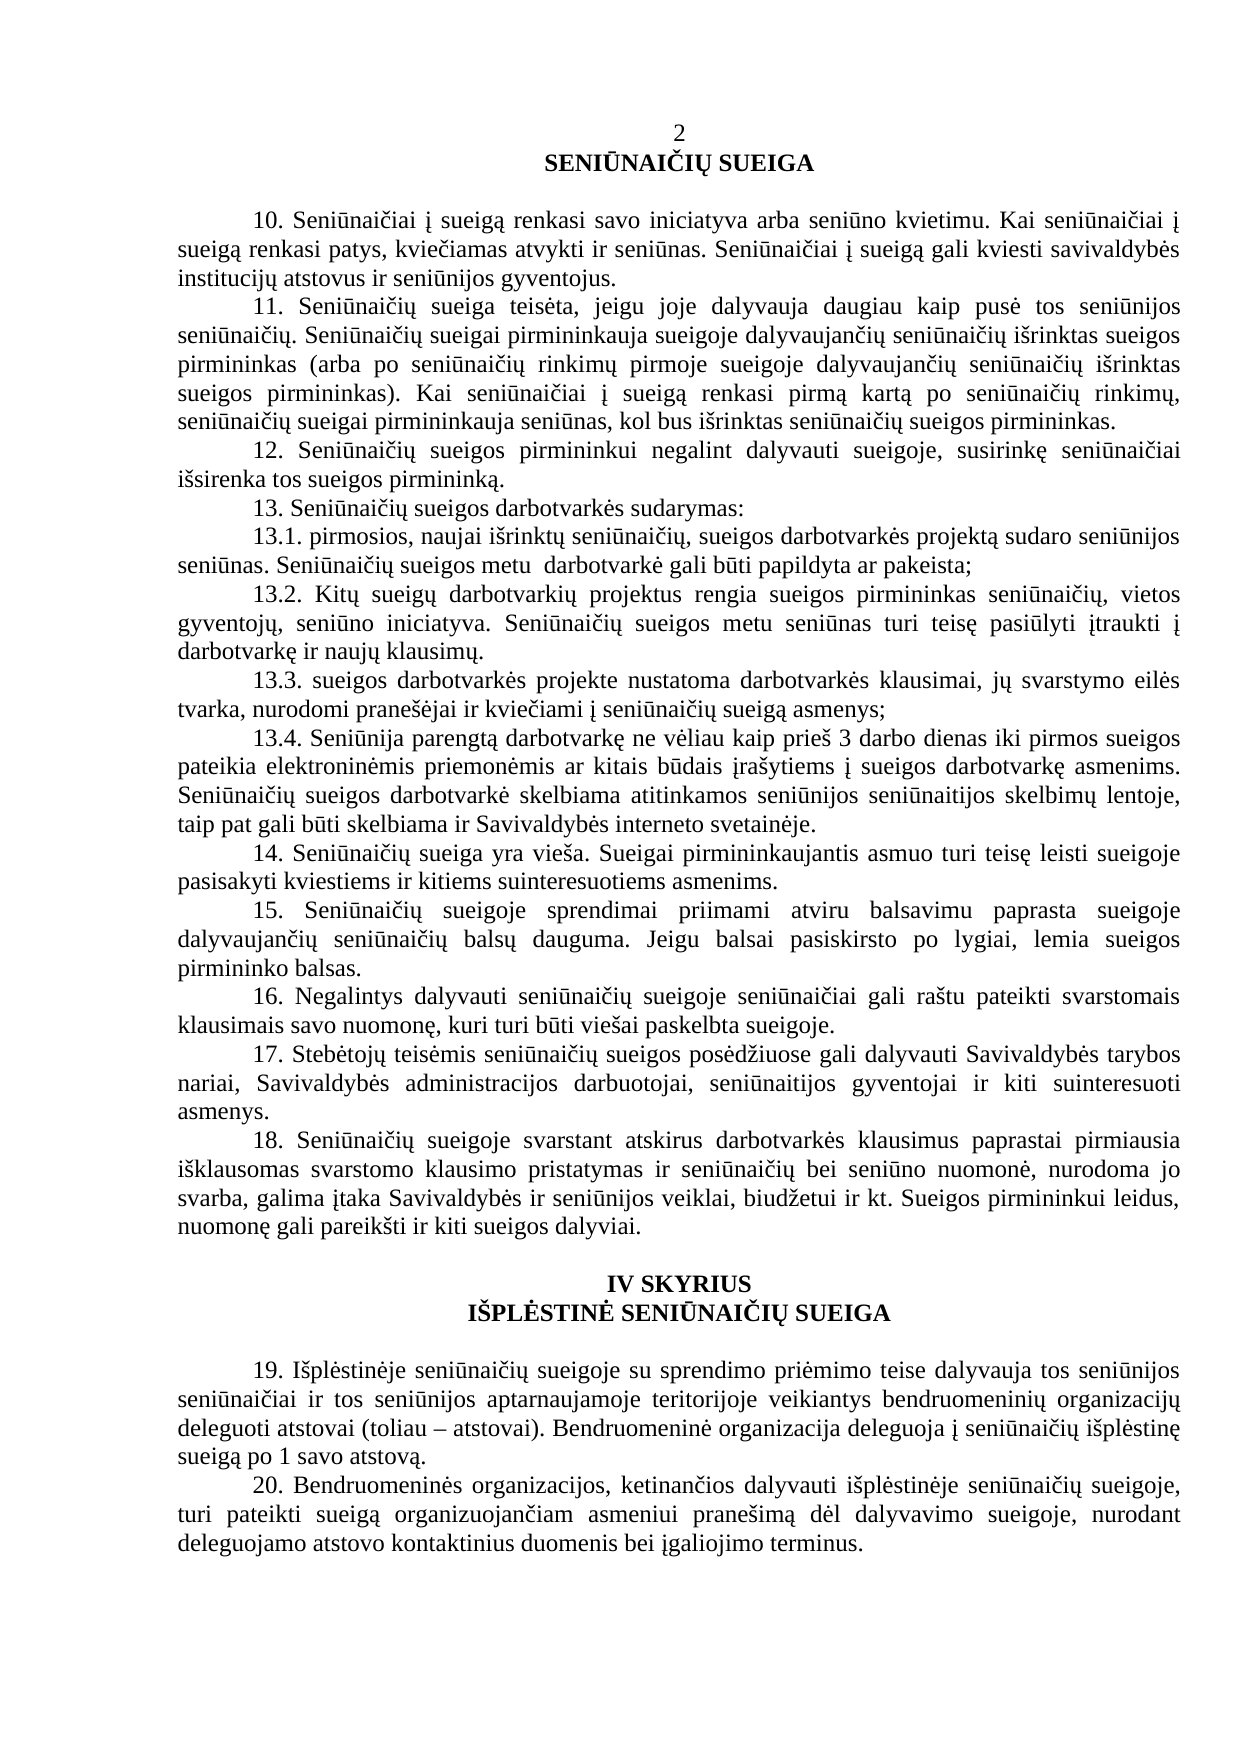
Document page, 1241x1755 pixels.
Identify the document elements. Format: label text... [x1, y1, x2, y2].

text 20. Bendruomeninės organizacijos, ketinančios dalyvauti išplėstinėje seniūnaičių sueigoje, turi pateikti sueigą organizuojančiam asmeniui pranešimą dėl dalyvavimo sueigoje, nurodant deleguojamo atstovo kontaktinius duomenis bei įgaliojimo terminus. [177, 1470, 1181, 1556]
text 18. Seniūnaičių sueigoje svarstant atskirus darbotvarkės klausimus paprastai pirmiausia išklausomas svarstomo klausimo pristatymas ir seniūnaičių bei seniūno nuomonė, nurodoma jo svarba, galima įtaka Savivaldybės ir seniūnijos veiklai, biudžetui ir kt. Sueigos pirmininkui leidus, nuomonę gali pareikšti ir kiti sueigos dalyviai. [177, 1125, 1181, 1240]
text 13.1. pirmosios, naujai išrinktų seniūnaičių, sueigos darbotvarkės projektą sudaro seniūnijos seniūnas. Seniūnaičių sueigos metu darbotvarkė gali būti papildyta ar pakeista; [177, 521, 1181, 579]
text 13.2. Kitų sueigų darbotvarkių projektus rengia sueigos pirmininkas seniūnaičių, vietos gyventojų, seniūno iniciatyva. Seniūnaičių sueigos metu seniūnas turi teisę pasiūlyti įtraukti į darbotvarkę ir naujų klausimų. [177, 579, 1181, 665]
text 17. Stebėtojų teisėmis seniūnaičių sueigos posėdžiuose gali dalyvauti Savivaldybės tarybos nariai, Savivaldybės administracijos darbuotojai, seniūnaitijos gyventojai ir kiti suinteresuoti asmenys. [177, 1039, 1181, 1125]
text 14. Seniūnaičių sueiga yra vieša. Sueigai pirmininkaujantis asmuo turi teisę leisti sueigoje pasisakyti kviestiems ir kitiems suinteresuotiems asmenims. [177, 838, 1181, 895]
text 13.3. sueigos darbotvarkės projekte nustatoma darbotvarkės klausimai, jų svarstymo eilės tvarka, nurodomi pranešėjai ir kviečiami į seniūnaičių sueigą asmenys; [177, 665, 1181, 723]
text 13. Seniūnaičių sueigos darbotvarkės sudarymas: [177, 493, 1181, 521]
text 16. Negalintys dalyvauti seniūnaičių sueigoje seniūnaičiai gali raštu pateikti svarstomais klausimais savo nuomonę, kuri turi būti viešai paskelbta sueigoje. [177, 981, 1181, 1039]
text 19. Išplėstinėje seniūnaičių sueigoje su sprendimo priėmimo teise dalyvauja tos seniūnijos seniūnaičiai ir tos seniūnijos aptarnaujamoje teritorijoje veikiantys bendruomeninių organizacijų deleguoti atstovai (toliau – atstovai). Bendruomeninė organizacija deleguoja į seniūnaičių išplėstinę sueigą po 1 savo atstovą. [177, 1355, 1181, 1470]
text 11. Seniūnaičių sueiga teisėta, jeigu joje dalyvauja daugiau kaip pusė tos seniūnijos seniūnaičių. Seniūnaičių sueigai pirmininkauja sueigoje dalyvaujančių seniūnaičių išrinktas sueigos pirmininkas (arba po seniūnaičių rinkimų pirmoje sueigoje dalyvaujančių seniūnaičių išrinktas sueigos pirmininkas). Kai seniūnaičiai į sueigą renkasi pirmą kartą po seniūnaičių rinkimų, seniūnaičių sueigai pirmininkauja seniūnas, kol bus išrinktas seniūnaičių sueigos pirmininkas. [177, 291, 1181, 435]
text 15. Seniūnaičių sueigoje sprendimai priimami atviru balsavimu paprasta sueigoje dalyvaujančių seniūnaičių balsų dauguma. Jeigu balsai pasiskirsto po lygiai, lemia sueigos pirmininko balsas. [177, 895, 1181, 981]
text 12. Seniūnaičių sueigos pirmininkui negalint dalyvauti sueigoje, susirinkę seniūnaičiai išsirenka tos sueigos pirmininką. [177, 435, 1181, 493]
text IV SKYRIUS [177, 1269, 1181, 1298]
text 13.4. Seniūnija parengtą darbotvarkę ne vėliau kaip prieš 3 darbo dienas iki pirmos sueigos pateikia elektroninėmis priemonėmis ar kitais būdais įrašytiems į sueigos darbotvarkę asmenims. Seniūnaičių sueigos darbotvarkė skelbiama atitinkamos seniūnijos seniūnaitijos skelbimų lentoje, taip pat gali būti skelbiama ir Savivaldybės interneto svetainėje. [177, 723, 1181, 838]
text 10. Seniūnaičiai į sueigą renkasi savo iniciatyva arba seniūno kvietimu. Kai seniūnaičiai į sueigą renkasi patys, kviečiamas atvykti ir seniūnas. Seniūnaičiai į sueigą gali kviesti savivaldybės institucijų atstovus ir seniūnijos gyventojus. [177, 205, 1181, 291]
text SENIŪNAIČIŲ SUEIGA [177, 148, 1181, 176]
text IŠPLĖSTINĖ SENIŪNAIČIŲ SUEIGA [177, 1298, 1181, 1326]
